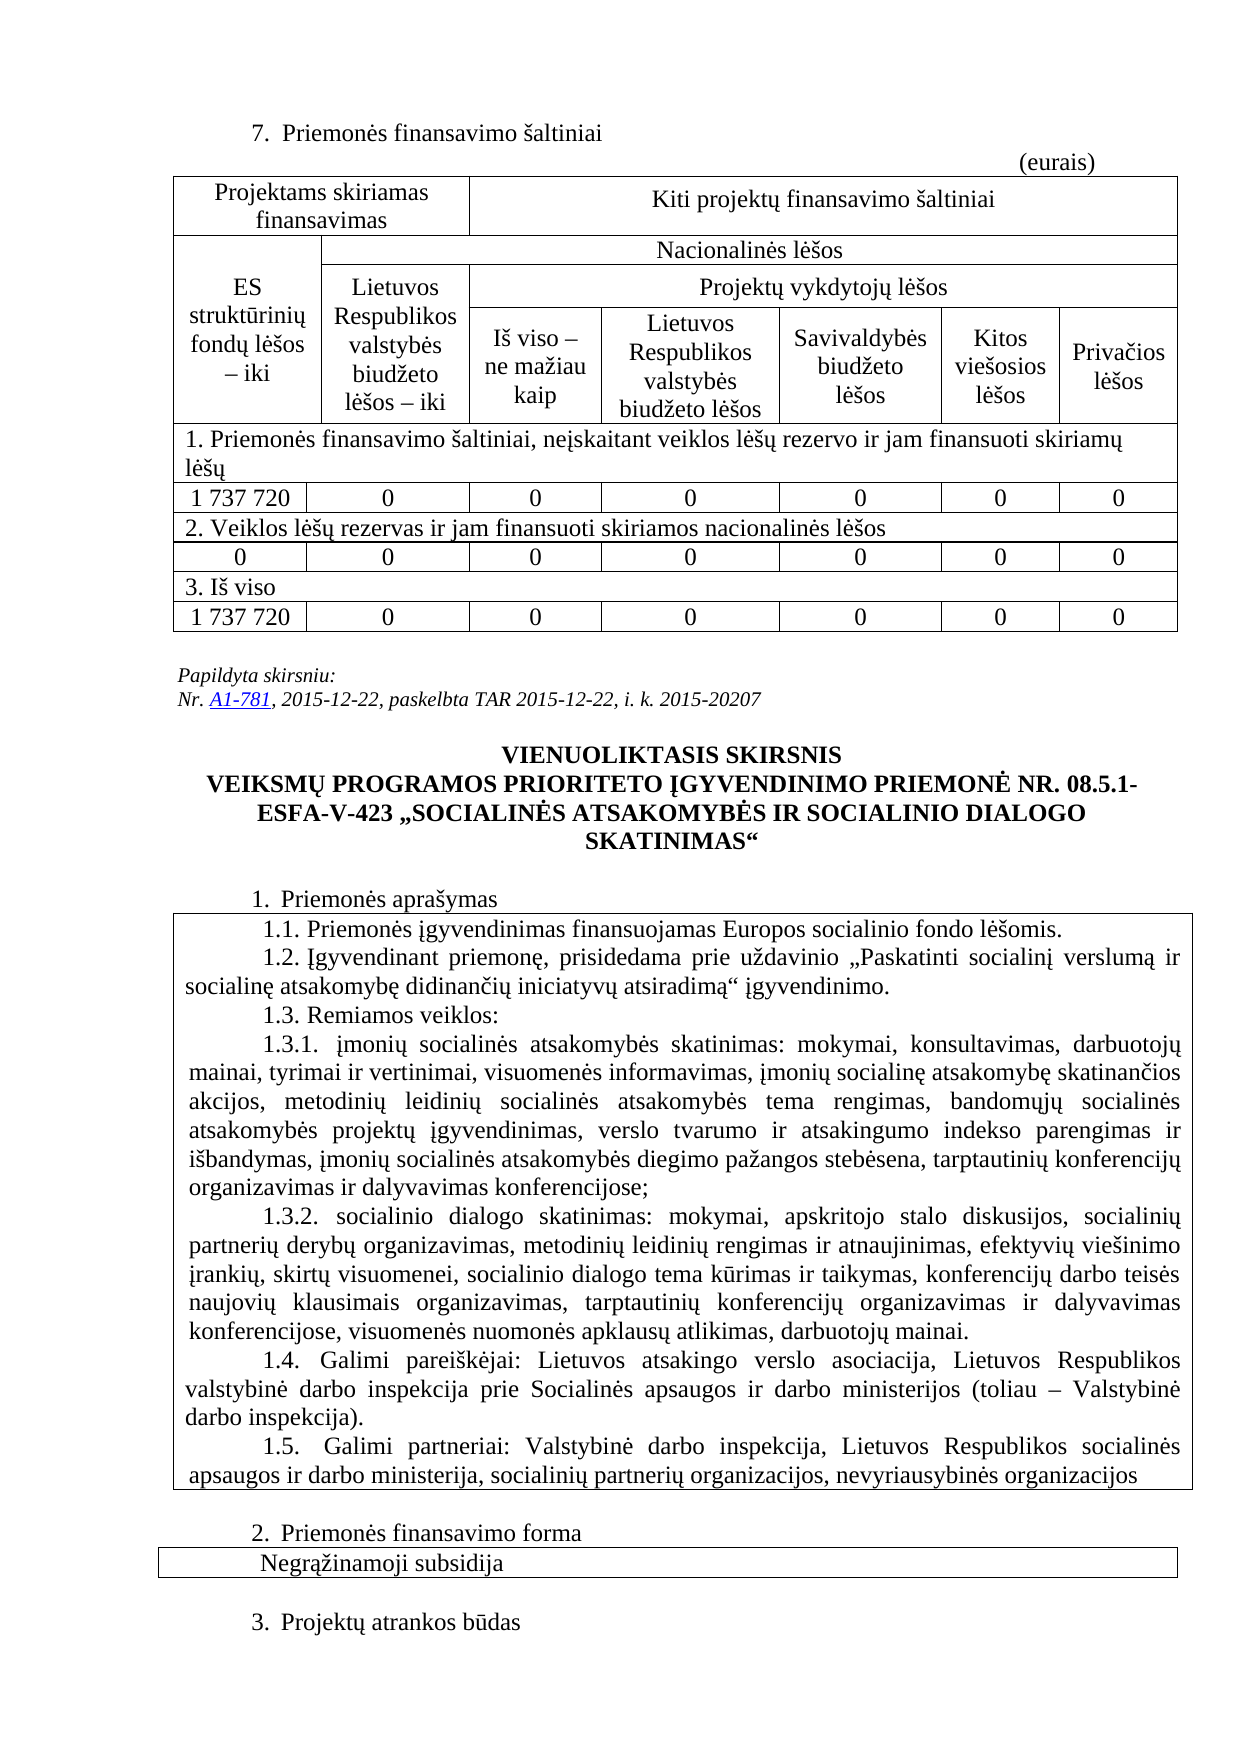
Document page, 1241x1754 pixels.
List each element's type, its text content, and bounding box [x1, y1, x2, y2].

table_cell Iš viso – ne mažiau kaip [470, 308, 601, 423]
table_cell 0 [780, 602, 941, 631]
table_cell Nacionalinės lėšos [322, 236, 1177, 264]
text 1. Priemonės aprašymas [251, 884, 1166, 913]
table_cell 0 [470, 543, 601, 571]
table_cell Kitos viešosios lėšos [942, 308, 1059, 423]
table_cell 0 [602, 543, 779, 571]
text VIENUOLIKTASIS SKIRSNIS [177, 740, 1166, 769]
text Papildyta skirsniu: [177, 663, 1166, 687]
table_cell Savivaldybės biudžeto lėšos [780, 308, 941, 423]
table_cell 1 737 720 [174, 483, 306, 512]
table_cell 1. Priemonės finansavimo šaltiniai, neįskaitant veiklos lėšų rezervo ir jam finansuoti skiriamų lėšų [174, 424, 1177, 482]
table_cell 0 [1060, 483, 1177, 512]
table_cell 2. Veiklos lėšų rezervas ir jam finansuoti skiriamos nacionalinės lėšos [174, 513, 1177, 541]
table_cell Projektų vykdytojų lėšos [470, 265, 1177, 307]
table_cell 1 737 720 [174, 602, 306, 631]
table_cell 0 [942, 602, 1059, 631]
table_cell 0 [470, 483, 601, 512]
text 7. Priemonės finansavimo šaltiniai [251, 118, 1166, 147]
table_header 1.1. Priemonės įgyvendinimas finansuojamas Europos socialinio fondo lėšomis. 1.2. Įgyvendinant priemonę, prisidedama prie uždavinio „Paskatinti socialinį verslumą ir socialinę atsakomybę didinančių iniciatyvų atsiradimą“ įgyvendinimo. 1.3. Remiamos veiklos: 1.3.1. įmonių socialinės atsakomybės skatinimas: mokymai, konsultavimas, darbuotojų mainai, tyrimai ir vertinimai, visuomenės informavimas, įmonių socialinę atsakomybę skatinančios akcijos, metodinių leidinių socialinės atsakomybės tema rengimas, bandomųjų socialinės atsakomybės projektų įgyvendinimas, verslo tvarumo ir atsakingumo indekso parengimas ir išbandymas, įmonių socialinės atsakomybės diegimo pažangos stebėsena, tarptautinių konferencijų organizavimas ir dalyvavimas konferencijose; 1.3.2. socialinio dialogo skatinimas: mokymai, apskritojo stalo diskusijos, socialinių partnerių derybų organizavimas, metodinių leidinių rengimas ir atnaujinimas, efektyvių viešinimo įrankių, skirtų visuomenei, socialinio dialogo tema kūrimas ir taikymas, konferencijų darbo teisės naujovių klausimais organizavimas, tarptautinių konferencijų organizavimas ir dalyvavimas konferencijose, visuomenės nuomonės apklausų atlikimas, darbuotojų mainai. 1.4. Galimi pareiškėjai: Lietuvos atsakingo verslo asociacija, Lietuvos Respublikos valstybinė darbo inspekcija prie Socialinės apsaugos ir darbo ministerijos (toliau – Valstybinė darbo inspekcija). 1.5. Galimi partneriai: Valstybinė darbo inspekcija, Lietuvos Respublikos socialinės apsaugos ir darbo ministerija, socialinių partnerių organizacijos, nevyriausybinės organizacijos [174, 914, 1192, 1489]
table_header Projektams skiriamas finansavimas [174, 177, 469, 234]
table_cell 0 [307, 602, 469, 631]
table_cell 0 [174, 543, 306, 571]
table_cell Lietuvos Respublikos valstybės biudžeto lėšos [602, 308, 779, 423]
text VEIKSMŲ PROGRAMOS PRIORITETO ĮGYVENDINIMO PRIEMONĖ NR. 08.5.1-ESFA-V-423 „SOCIALINĖS ATSAKOMYBĖS IR SOCIALINIO DIALOGO SKATINIMAS“ [177, 769, 1166, 855]
table_cell 0 [942, 483, 1059, 512]
table_cell 0 [602, 483, 779, 512]
table_header Negrąžinamoji subsidija [159, 1548, 1177, 1577]
text 2. Priemonės finansavimo forma [251, 1518, 1166, 1547]
table_cell 0 [602, 602, 779, 631]
table_cell 0 [1060, 543, 1177, 571]
table_cell Lietuvos Respublikos valstybės biudžeto lėšos – iki [322, 265, 469, 423]
table_cell 0 [307, 483, 469, 512]
table_cell 0 [470, 602, 601, 631]
text 3. Projektų atrankos būdas [251, 1607, 1166, 1636]
text Nr. A1-781, 2015-12-22, paskelbta TAR 2015-12-22, i. k. 2015-20207 [177, 687, 1166, 711]
table_cell 0 [780, 483, 941, 512]
table_cell 0 [780, 543, 941, 571]
table_cell Privačios lėšos [1060, 308, 1177, 423]
table_cell 0 [942, 543, 1059, 571]
table_cell 3. Iš viso [174, 572, 1177, 601]
table_cell 0 [1060, 602, 1177, 631]
text (eurais) [177, 147, 1166, 176]
table_header Kiti projektų finansavimo šaltiniai [470, 177, 1177, 234]
table_cell 0 [307, 543, 469, 571]
table_cell ES struktūrinių fondų lėšos – iki [174, 236, 321, 423]
